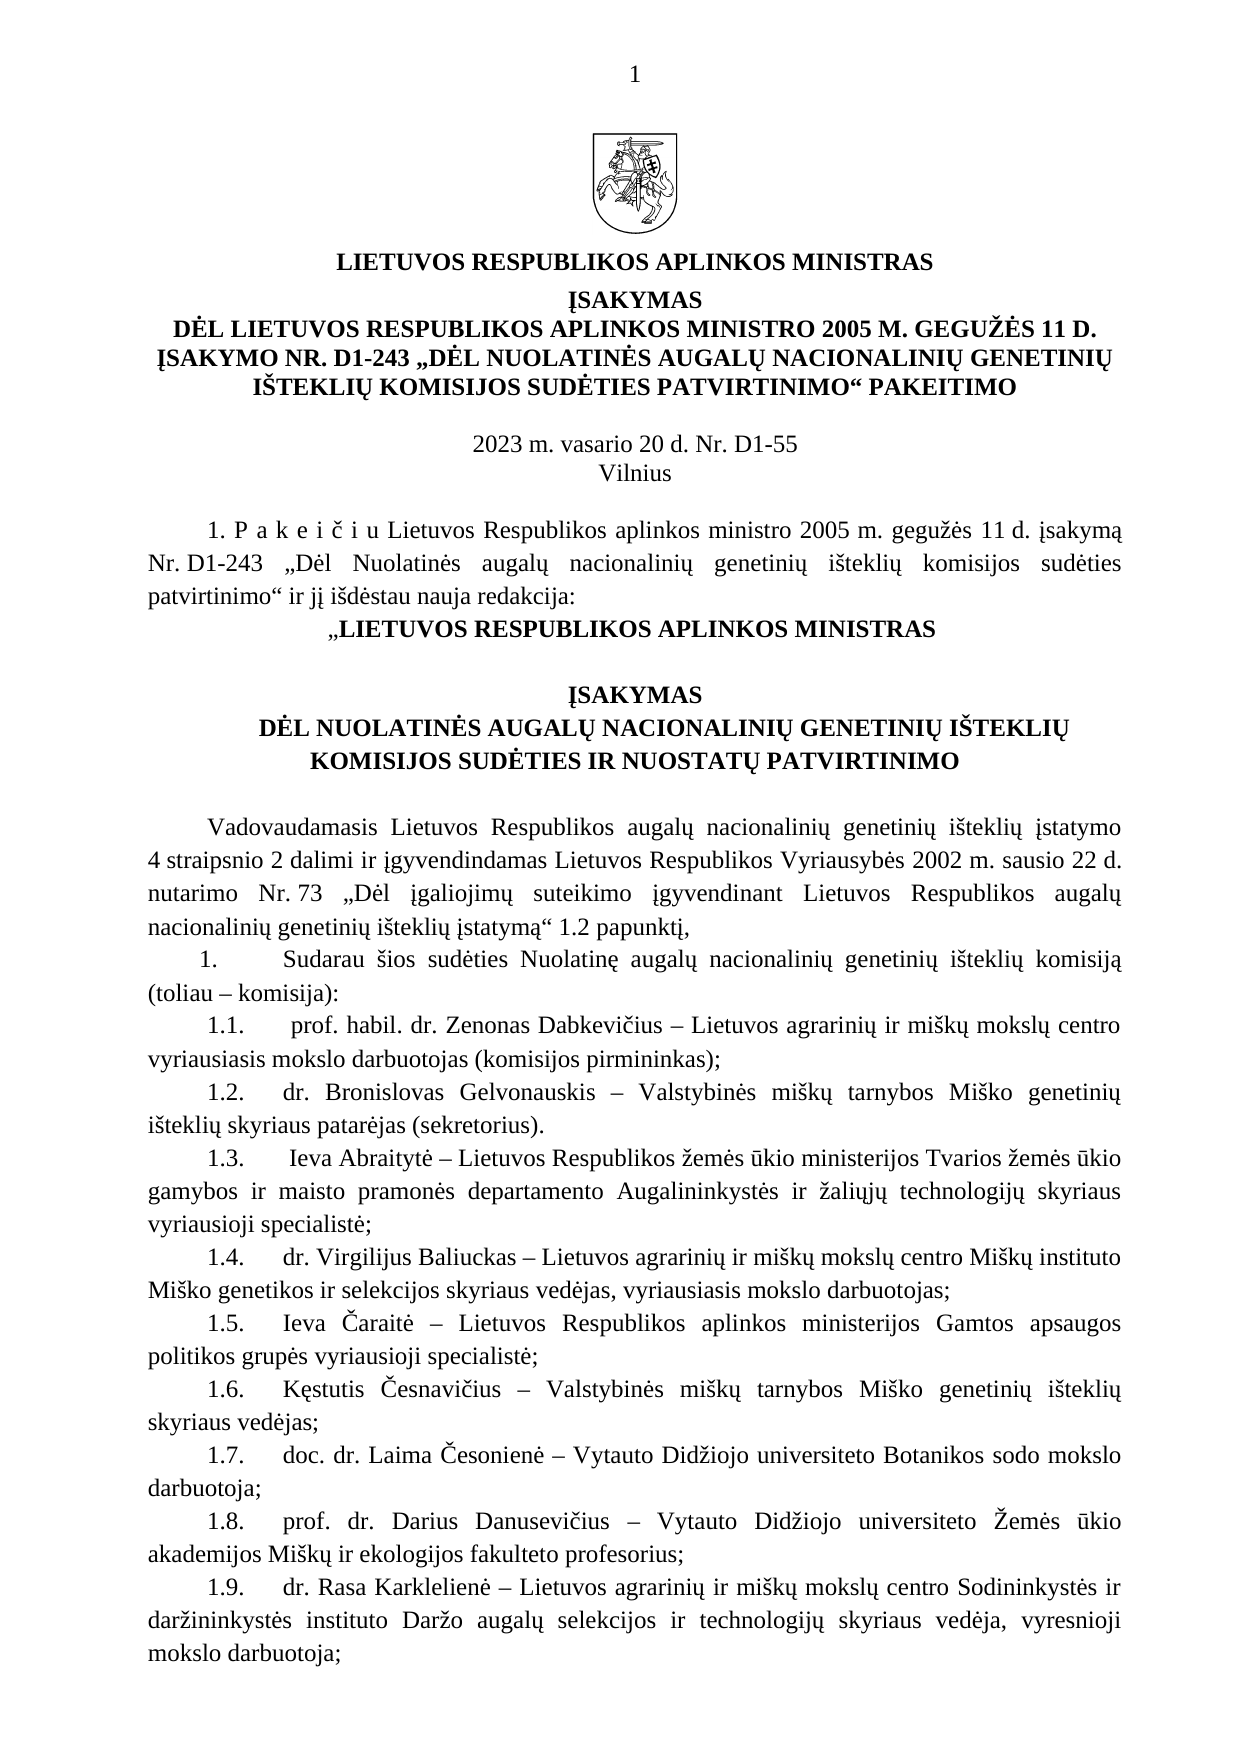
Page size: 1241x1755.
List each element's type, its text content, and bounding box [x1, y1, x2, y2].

text 1.7. doc. dr. Laima Česonienė – Vytauto Didžiojo universiteto Botanikos sodo mokslo darbuotoja; [148, 1440, 1122, 1502]
text 2023 m. vasario 20 d. Nr. D1-55 [148, 429, 1122, 458]
text Vadovaudamasis Lietuvos Respublikos augalų nacionalinių genetinių išteklių įstatymo 4 straipsnio 2 dalimi ir įgyvendindamas Lietuvos Respublikos Vyriausybės 2002 m. sausio 22 d. nutarimo Nr. 73 „Dėl įgaliojimų suteikimo įgyvendinant Lietuvos Respublikos augalų nacionalinių genetinių išteklių įstatymą“ 1.2 papunktį, [148, 812, 1122, 940]
text DĖL lietuvos respublikos aplinkos ministro 2005 m. gegužės 11 d. įsakymo nr. d1-243 „dėl NUOLATINĖS AUGALŲ NACIONALINIŲ GENETINIŲ IŠTEKLIŲ KOMISIJOS SUDĖTIES PATVIRTINIMO“ pakeitimo [148, 314, 1122, 400]
text Vilnius [148, 458, 1122, 487]
text 1. Sudarau šios sudėties Nuolatinę augalų nacionalinių genetinių išteklių komisiją (toliau – komisija): [148, 944, 1122, 1006]
text 1.5. Ieva Čaraitė – Lietuvos Respublikos aplinkos ministerijos Gamtos apsaugos politikos grupės vyriausioji specialistė; [148, 1308, 1122, 1369]
text dėl NUOLATINĖS AUGALŲ NACIONALINIŲ GENETINIŲ IŠTEKLIŲ KOMISIJOS SUDĖTIES ir nuostatų PATVIRTINIMO [148, 713, 1122, 775]
text 1. P a k e i č i u Lietuvos Respublikos aplinkos ministro 2005 m. gegužės 11 d. įsakymą Nr. D1-243 „Dėl Nuolatinės augalų nacionalinių genetinių išteklių komisijos sudėties patvirtinimo“ ir jį išdėstau nauja redakcija: [148, 515, 1122, 610]
text 1.8. prof. dr. Darius Danusevičius – Vytauto Didžiojo universiteto Žemės ūkio akademijos Miškų ir ekologijos fakulteto profesorius; [148, 1506, 1122, 1568]
text ĮSAKYMAS [89, 680, 1181, 709]
text 1.1. prof. habil. dr. Zenonas Dabkevičius – Lietuvos agrarinių ir miškų mokslų centro vyriausiasis mokslo darbuotojas (komisijos pirmininkas); [148, 1011, 1122, 1072]
text 1.6. Kęstutis Česnavičius – Valstybinės miškų tarnybos Miško genetinių išteklių skyriaus vedėjas; [148, 1374, 1122, 1436]
text 1.2. dr. Bronislovas Gelvonauskis – Valstybinės miškų tarnybos Miško genetinių išteklių skyriaus patarėjas (sekretorius). [148, 1077, 1122, 1138]
text „LIETUVOS RESPUBLIKOS APLINKOS MINISTRAS [89, 614, 1181, 643]
text 1.3. Ieva Abraitytė – Lietuvos Respublikos žemės ūkio ministerijos Tvarios žemės ūkio gamybos ir maisto pramonės departamento Augalininkystės ir žaliųjų technologijų skyriaus vyriausioji specialistė; [148, 1143, 1122, 1237]
text 1.4. dr. Virgilijus Baliuckas – Lietuvos agrarinių ir miškų mokslų centro Miškų instituto Miško genetikos ir selekcijos skyriaus vedėjas, vyriausiasis mokslo darbuotojas; [148, 1242, 1122, 1303]
text LIETUVOS RESPUBLIKOS APLINKOS MINISTRAS [148, 247, 1122, 276]
text 1.9. dr. Rasa Karklelienė – Lietuvos agrarinių ir miškų mokslų centro Sodininkystės ir daržininkystės instituto Daržo augalų selekcijos ir technologijų skyriaus vedėja, vyresnioji mokslo darbuotoja; [148, 1572, 1122, 1667]
text ĮSAKYMAS [148, 285, 1122, 314]
